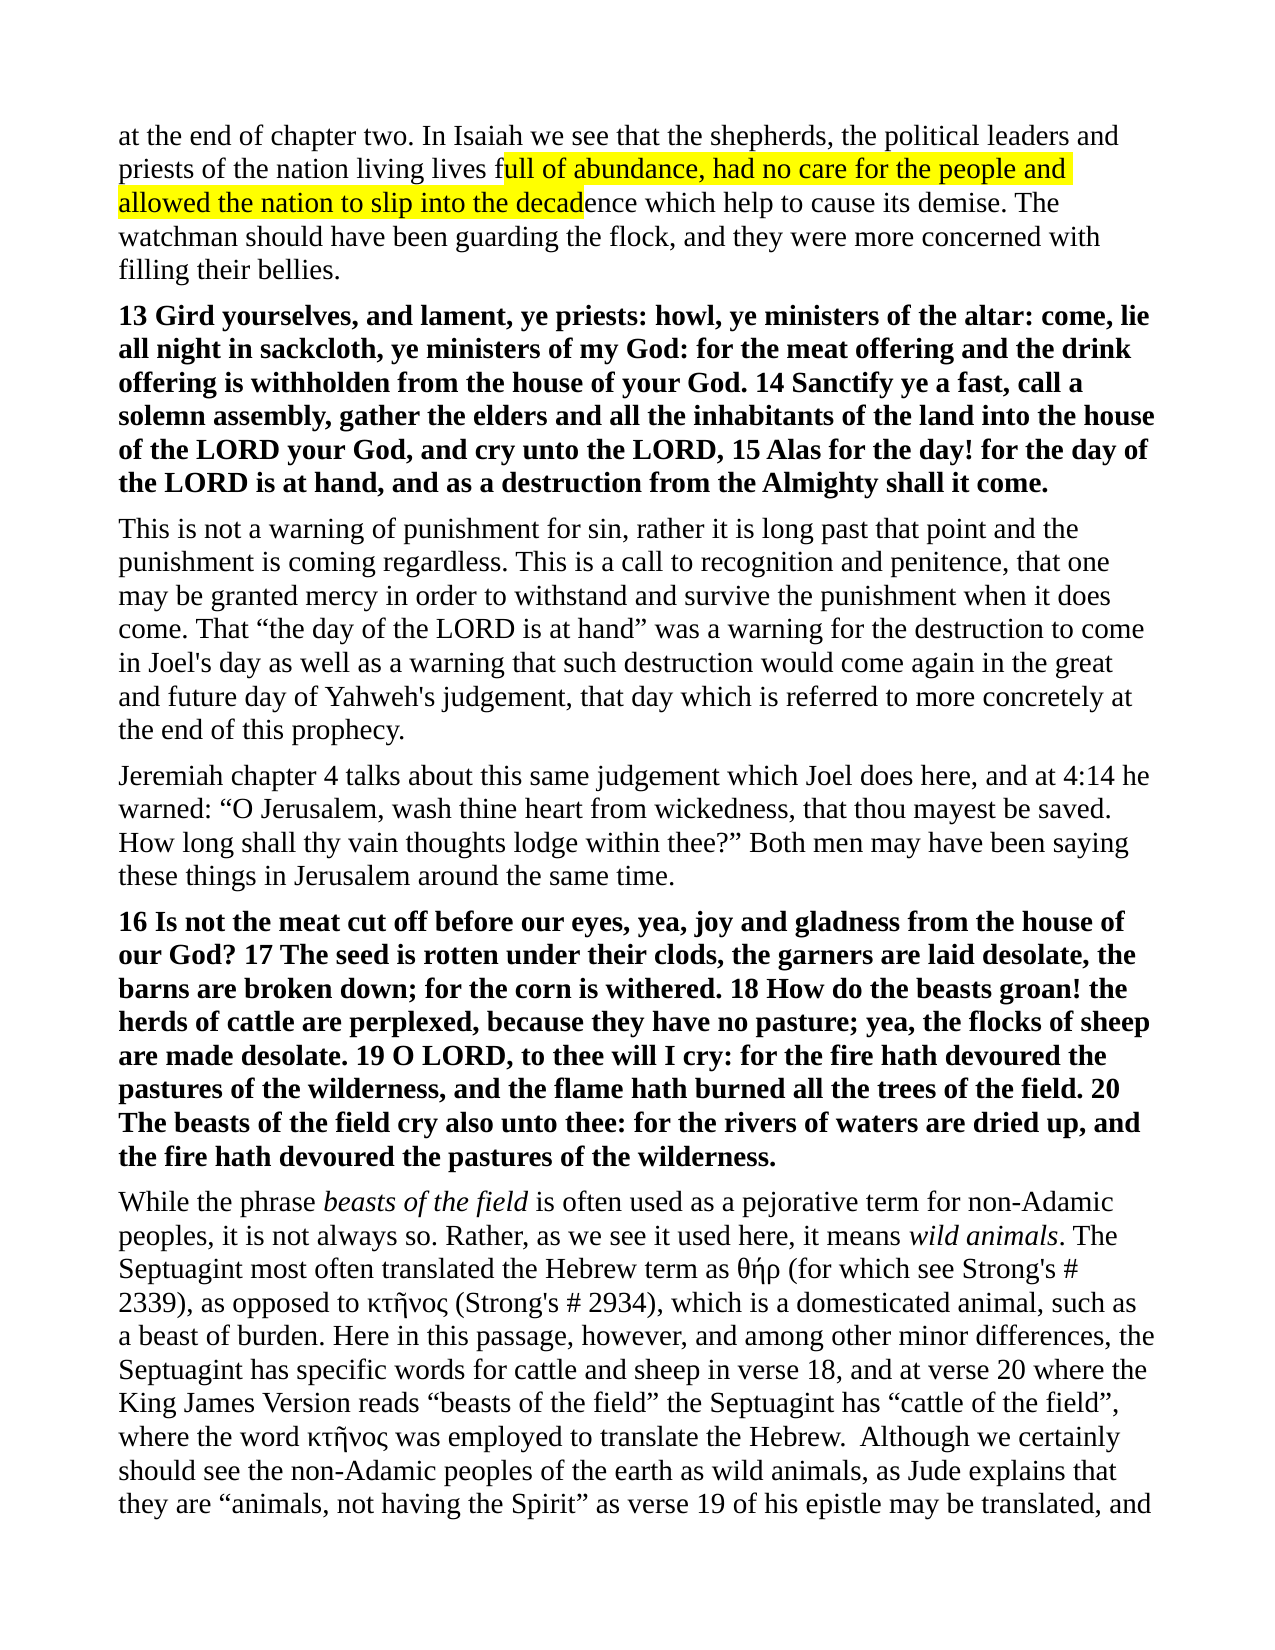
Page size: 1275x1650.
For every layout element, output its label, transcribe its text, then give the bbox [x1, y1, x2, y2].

text 16 Is not the meat cut off before our eyes, yea, joy and gladness from the house of our God? 17 The seed is rotten under their clods, the garners are laid desolate, the barns are broken down; for the corn is withered. 18 How do the beasts groan! the herds of cattle are perplexed, because they have no pasture; yea, the flocks of sheep are made desolate. 19 O LORD, to thee will I cry: for the fire hath devoured the pastures of the wilderness, and the flame hath burned all the trees of the field. 20 The beasts of the field cry also unto thee: for the rivers of waters are dried up, and the fire hath devoured the pastures of the wilderness. [118, 904, 1157, 1172]
text 13 Gird yourselves, and lament, ye priests: howl, ye ministers of the altar: come, lie all night in sackcloth, ye ministers of my God: for the meat offering and the drink offering is withholden from the house of your God. 14 Sanctify ye a fast, call a solemn assembly, gather the elders and all the inhabitants of the land into the house of the LORD your God, and cry unto the LORD, 15 Alas for the day! for the day of the LORD is at hand, and as a destruction from the Almighty shall it come. [118, 298, 1157, 499]
text This is not a warning of punishment for sin, rather it is long past that point and the punishment is coming regardless. This is a call to recognition and penitence, that one may be granted mercy in order to withstand and survive the punishment when it does come. That “the day of the LORD is at hand” was a warning for the destruction to come in Joel's day as well as a warning that such destruction would come again in the great and future day of Yahweh's judgement, that day which is referred to more concretely at the end of this prophecy. [118, 511, 1157, 746]
text While the phrase beasts of the field is often used as a pejorative term for non-Adamic peoples, it is not always so. Rather, as we see it used here, it means wild animals. The Septuagint most often translated the Hebrew term as θήρ (for which see Strong's # 2339), as opposed to κτῆνος (Strong's # 2934), which is a domesticated animal, such as a beast of burden. Here in this passage, however, and among other minor differences, the Septuagint has specific words for cattle and sheep in verse 18, and at verse 20 where the King James Version reads “beasts of the field” the Septuagint has “cattle of the field”, where the word κτῆνος was employed to translate the Hebrew. Although we certainly should see the non-Adamic peoples of the earth as wild animals, as Jude explains that they are “animals, not having the Spirit” as verse 19 of his epistle may be translated, and [118, 1184, 1157, 1520]
text at the end of chapter two. In Isaiah we see that the shepherds, the political leaders and priests of the nation living lives full of abundance, had no care for the people and allowed the nation to slip into the decadence which help to cause its demise. The watchman should have been guarding the flock, and they were more concerned with filling their bellies. [118, 118, 1157, 286]
text Jeremiah chapter 4 talks about this same judgement which Joel does here, and at 4:14 he warned: “O Jerusalem, wash thine heart from wickedness, that thou mayest be saved. How long shall thy vain thoughts lodge within thee?” Both men may have been saying these things in Jerusalem around the same time. [118, 758, 1157, 892]
